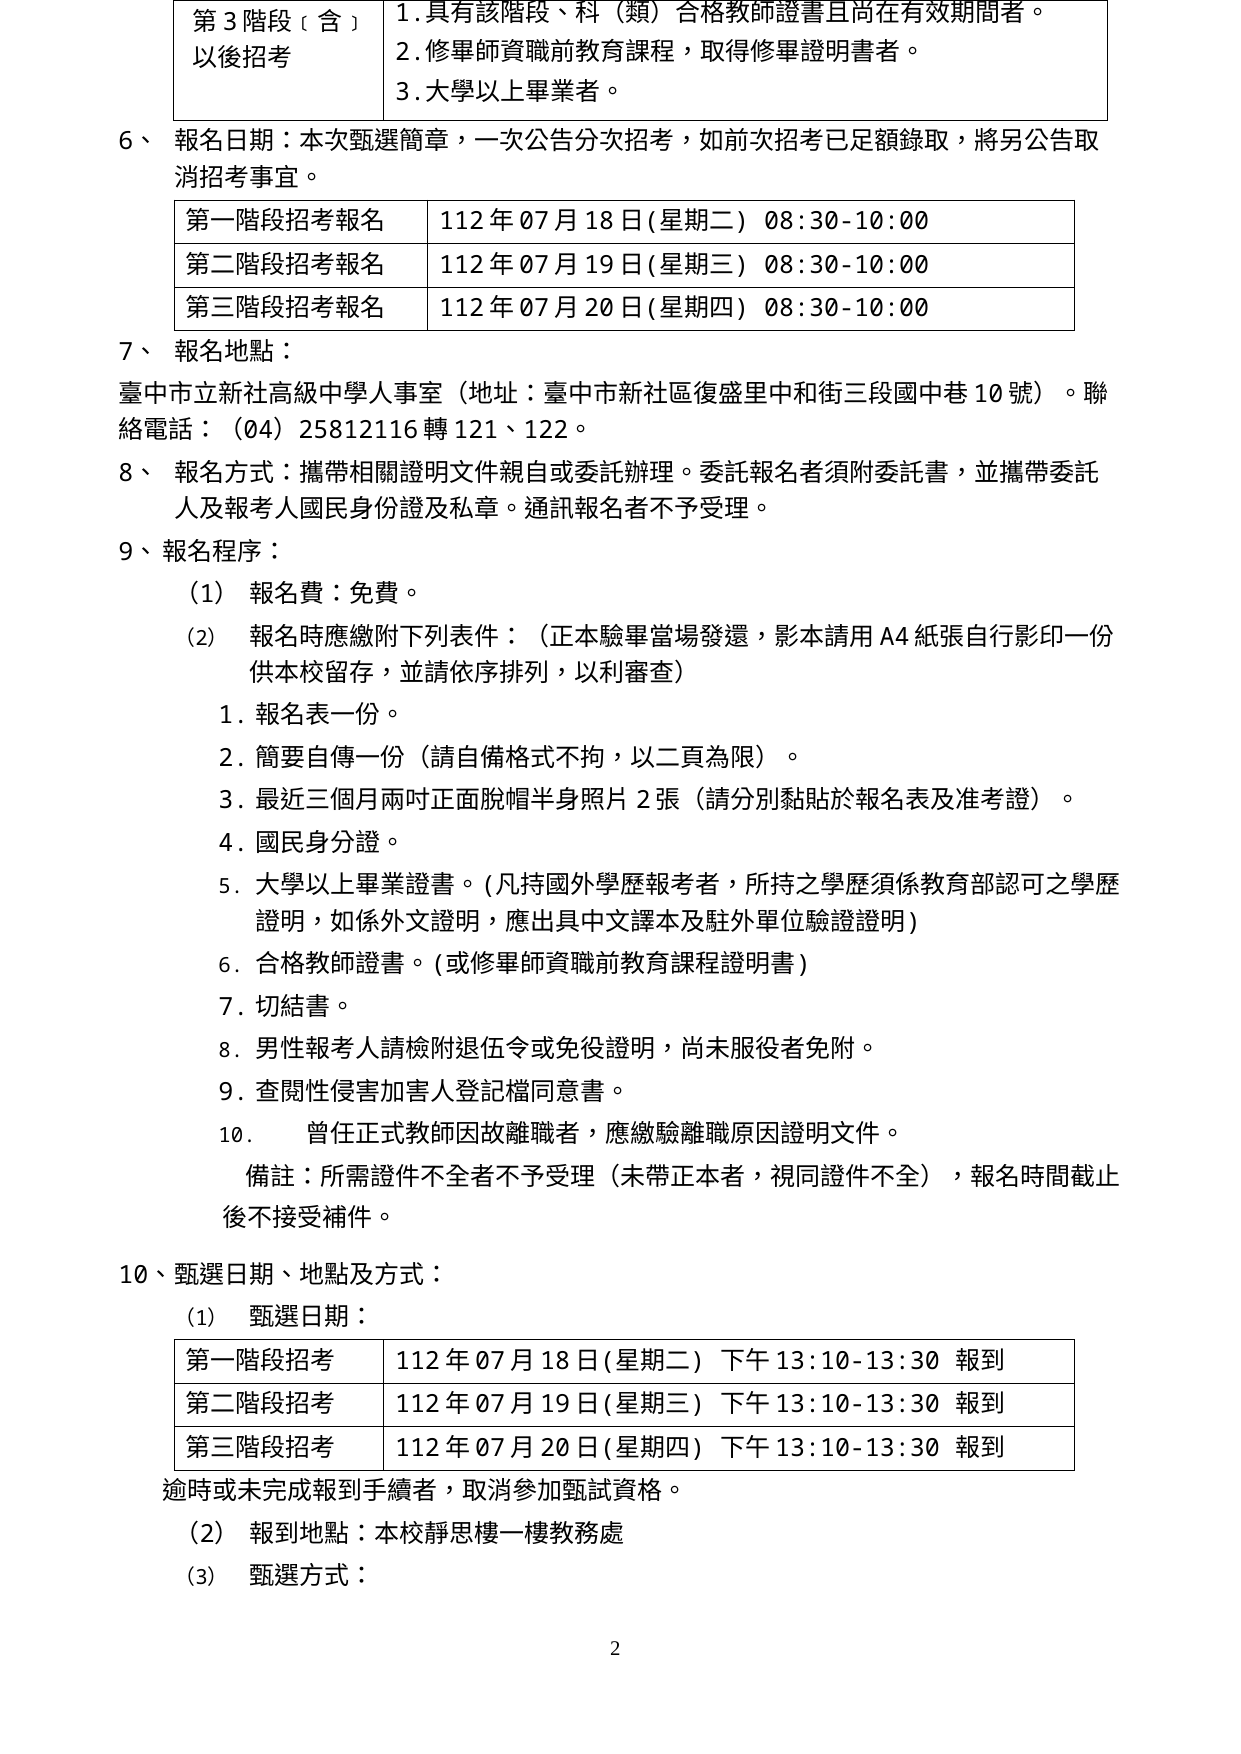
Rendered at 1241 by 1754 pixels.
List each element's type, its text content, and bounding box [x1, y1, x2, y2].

table_header 112年07月18日(星期二) 08:30-10:00 [428, 201, 1074, 243]
list 報名費：免費。 [174, 574, 1122, 610]
table_header 第一階段招考報名 [175, 201, 427, 243]
table_cell 112年07月19日(星期三) 下午13:10-13:30 報到 [384, 1384, 1074, 1426]
table_cell 112年07月19日(星期三) 08:30-10:00 [428, 244, 1074, 287]
text 逾時或未完成報到手續者，取消參加甄試資格。 [118, 1471, 1122, 1507]
list 報名表一份。 [218, 695, 1122, 731]
table_cell 第三階段招考報名 [175, 288, 427, 330]
list 合格教師證書。(或修畢師資職前教育課程證明書) [218, 944, 1122, 980]
list 切結書。 [218, 986, 1122, 1022]
table_cell 112年07月20日(星期四) 下午13:10-13:30 報到 [384, 1427, 1074, 1470]
list 報名程序： [118, 531, 1122, 567]
text 臺中市立新社高級中學人事室（地址：臺中市新社區復盛里中和街三段國中巷10號）。聯絡電話：（04）25812116轉121、122。 [118, 374, 1122, 446]
list 大學以上畢業證書。(凡持國外學歷報考者，所持之學歷須係教育部認可之學歷證明，如係外文證明，應出具中文譯本及駐外單位驗證證明) [218, 865, 1122, 937]
text 備註：所需證件不全者不予受理（未帶正本者，視同證件不全），報名時間截止後不接受補件。 [156, 1156, 1122, 1234]
list 甄選日期、地點及方式： [118, 1254, 1122, 1290]
table_cell 第三階段招考 [175, 1427, 383, 1470]
list 甄選日期： [174, 1297, 1122, 1333]
list 國民身分證。 [218, 822, 1122, 859]
list 男性報考人請檢附退伍令或免役證明，尚未服役者免附。 [218, 1029, 1122, 1065]
table_cell 1.具有該階段、科（類）合格教師證書且尚在有效期間者。 2.修畢師資職前教育課程，取得修畢證明書者。 3.大學以上畢業者。 [384, 1, 1107, 120]
list 報名方式：攜帶相關證明文件親自或委託辦理。委託報名者須附委託書，並攜帶委託人及報考人國民身份證及私章。通訊報名者不予受理。 [118, 452, 1122, 525]
list 查閱性侵害加害人登記檔同意書。 [218, 1071, 1122, 1107]
list 報到地點：本校靜思樓一樓教務處 [174, 1513, 1122, 1549]
list 曾任正式教師因故離職者，應繳驗離職原因證明文件。 [218, 1114, 1122, 1150]
table_cell 第3階段﹝含﹞以後招考 [174, 1, 383, 120]
table_cell 第二階段招考報名 [175, 244, 427, 287]
list 報名地點： [118, 331, 1122, 367]
list 甄選方式： [174, 1556, 1122, 1592]
table_header 112年07月18日(星期二) 下午13:10-13:30 報到 [384, 1340, 1074, 1383]
table_header 第一階段招考 [175, 1340, 383, 1383]
table_cell 112年07月20日(星期四) 08:30-10:00 [428, 288, 1074, 330]
list 最近三個月兩吋正面脫帽半身照片2張（請分別黏貼於報名表及准考證）。 [218, 780, 1122, 816]
list 報名時應繳附下列表件：（正本驗畢當場發還，影本請用A4紙張自行影印一份供本校留存，並請依序排列，以利審查） [174, 616, 1122, 689]
table_cell 第二階段招考 [175, 1384, 383, 1426]
list 簡要自傳一份（請自備格式不拘，以二頁為限）。 [218, 737, 1122, 774]
list 報名日期：本次甄選簡章，一次公告分次招考，如前次招考已足額錄取，將另公告取消招考事宜。 [118, 121, 1122, 193]
